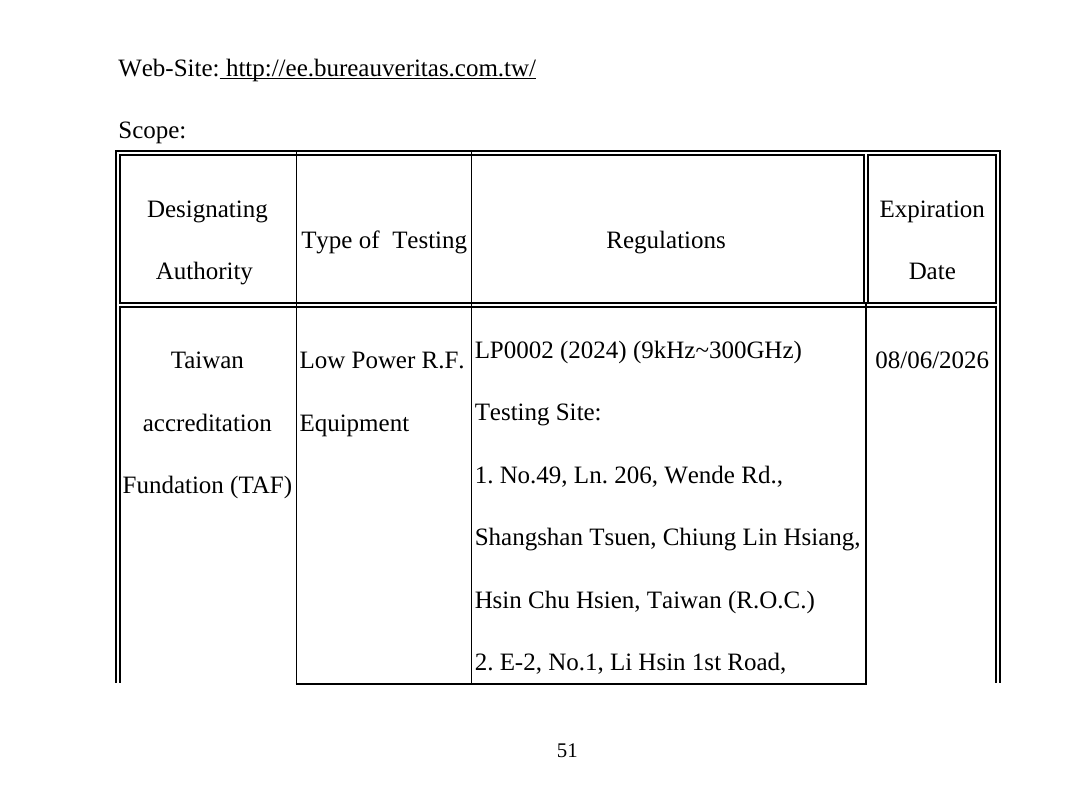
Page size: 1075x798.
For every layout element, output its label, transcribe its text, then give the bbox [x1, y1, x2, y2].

text Scope: [118, 88, 1016, 150]
table_cell LP0002 (2024) (9kHz~300GHz) Testing Site: 1. No.49, Ln. 206, Wende Rd., Shangshan Tsuen, Chiung Lin Hsiang, Hsin Chu Hsien, Taiwan (R.O.C.) 2. E-2, No.1, Li Hsin 1st Road, [472, 308, 865, 682]
table_header Regulations [472, 156, 863, 302]
table_cell Taiwan accreditation Fundation (TAF) [121, 308, 296, 682]
table_cell 08/06/2026 [867, 308, 995, 682]
table_cell Low Power R.F. Equipment [297, 308, 471, 682]
table_header Type of Testing [297, 156, 471, 302]
table_header Expiration Date [869, 156, 995, 302]
text Web-Site: http://ee.bureauveritas.com.tw/ [118, 25, 1016, 88]
table_header Designating Authority [121, 156, 296, 302]
